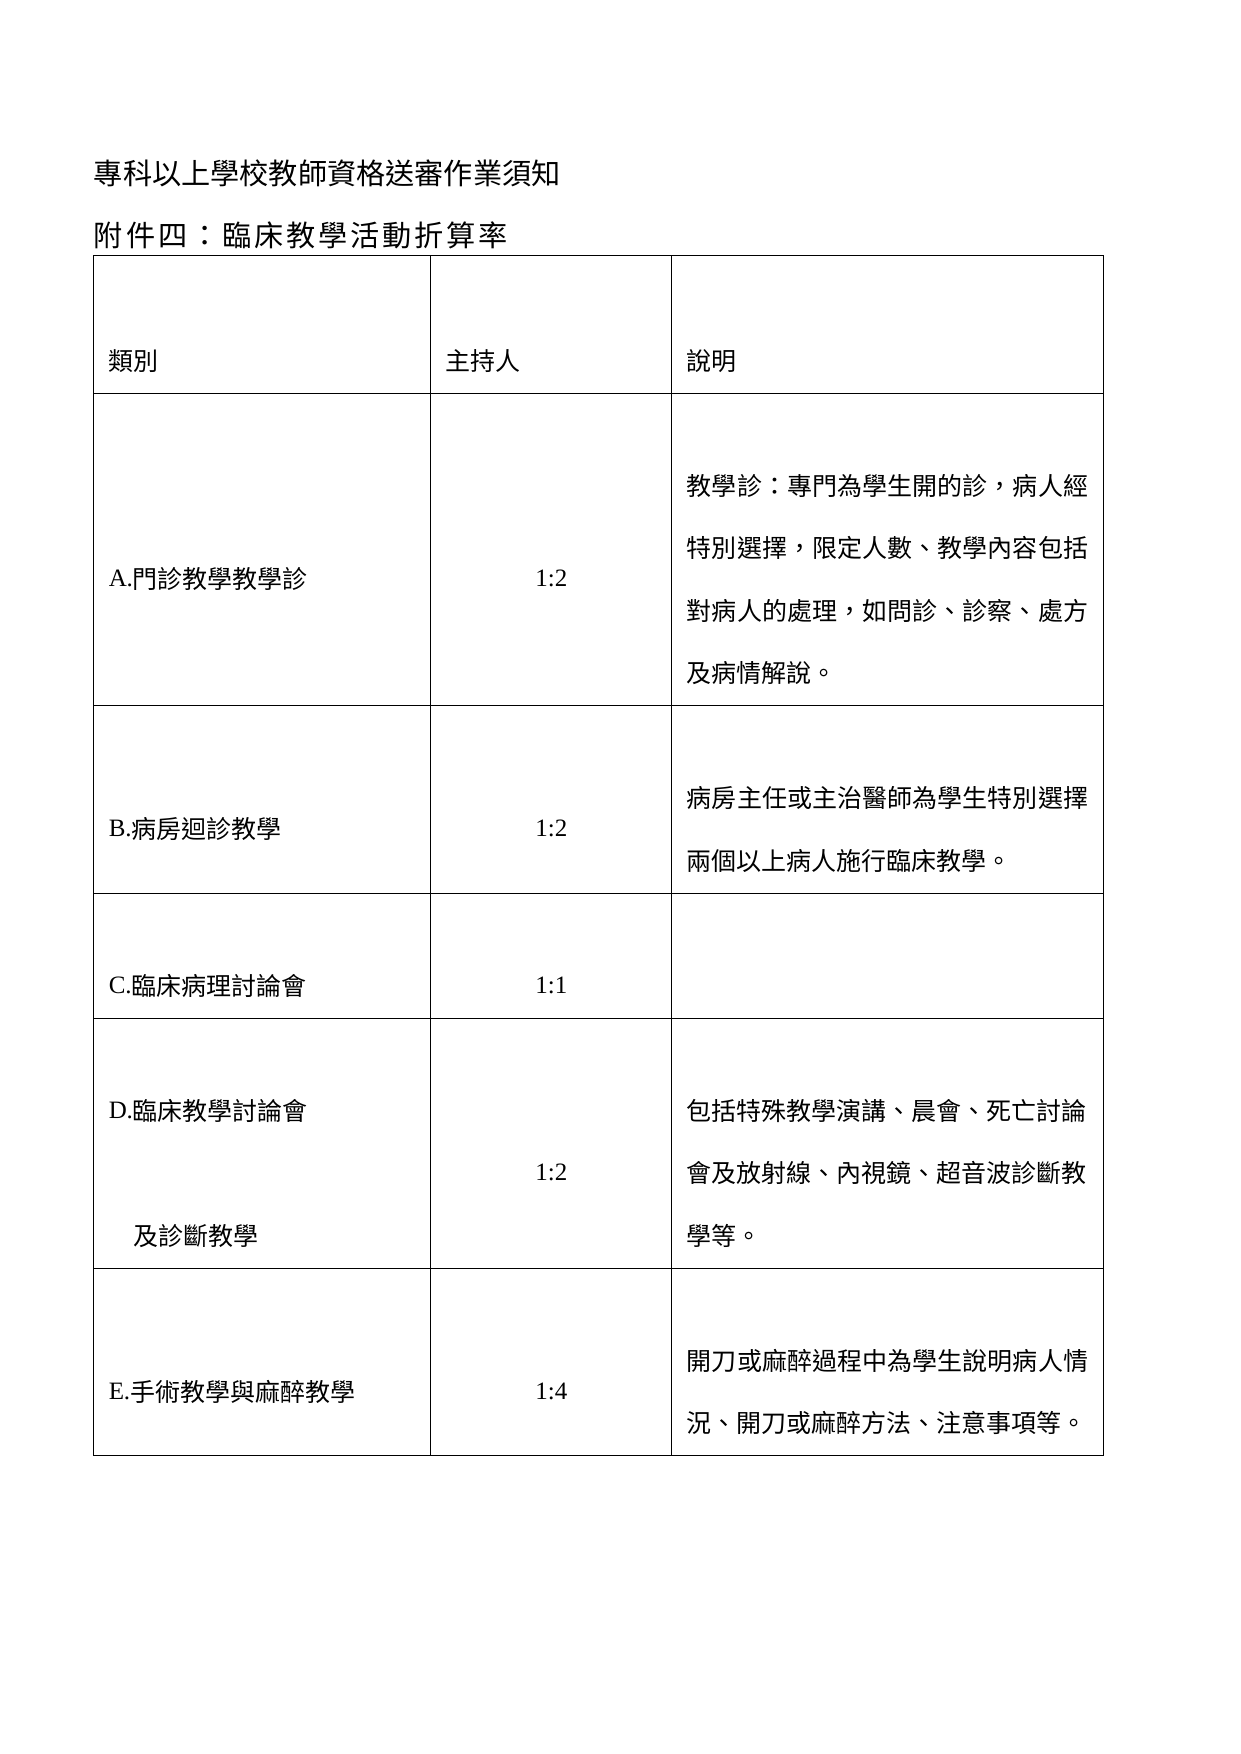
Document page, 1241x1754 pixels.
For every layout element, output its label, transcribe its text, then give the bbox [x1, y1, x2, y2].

table_header 類別 [94, 256, 430, 392]
table_cell B.病房迴診教學 [94, 706, 430, 892]
table_cell 1:2 [431, 1019, 671, 1267]
table_header 主持人 [431, 256, 671, 392]
text 專科以上學校教師資格送審作業須知 [94, 130, 1134, 192]
table_cell 1:2 [431, 706, 671, 892]
table_cell 包括特殊教學演講、晨會、死亡討論會及放射線、內視鏡、超音波診斷教學等。 [672, 1019, 1103, 1267]
table_cell D.臨床教學討論會 及診斷教學 [94, 1019, 430, 1267]
text 附件四：臨床教學活動折算率 [94, 192, 1134, 255]
table_cell 1:2 [431, 394, 671, 705]
table_cell A.門診教學教學診 [94, 394, 430, 705]
table_cell 教學診：專門為學生開的診，病人經特別選擇，限定人數、教學內容包括對病人的處理，如問診、診察、處方及病情解說。 [672, 394, 1103, 705]
table_cell 1:4 [431, 1269, 671, 1455]
table_cell 病房主任或主治醫師為學生特別選擇兩個以上病人施行臨床教學。 [672, 706, 1103, 892]
table_cell 1:1 [431, 894, 671, 1017]
table_header 說明 [672, 256, 1103, 392]
table_cell 開刀或麻醉過程中為學生說明病人情況、開刀或麻醉方法、注意事項等。 [672, 1269, 1103, 1455]
table_cell E.手術教學與麻醉教學 [94, 1269, 430, 1455]
table_cell [672, 894, 1103, 1017]
table_cell C.臨床病理討論會 [94, 894, 430, 1017]
